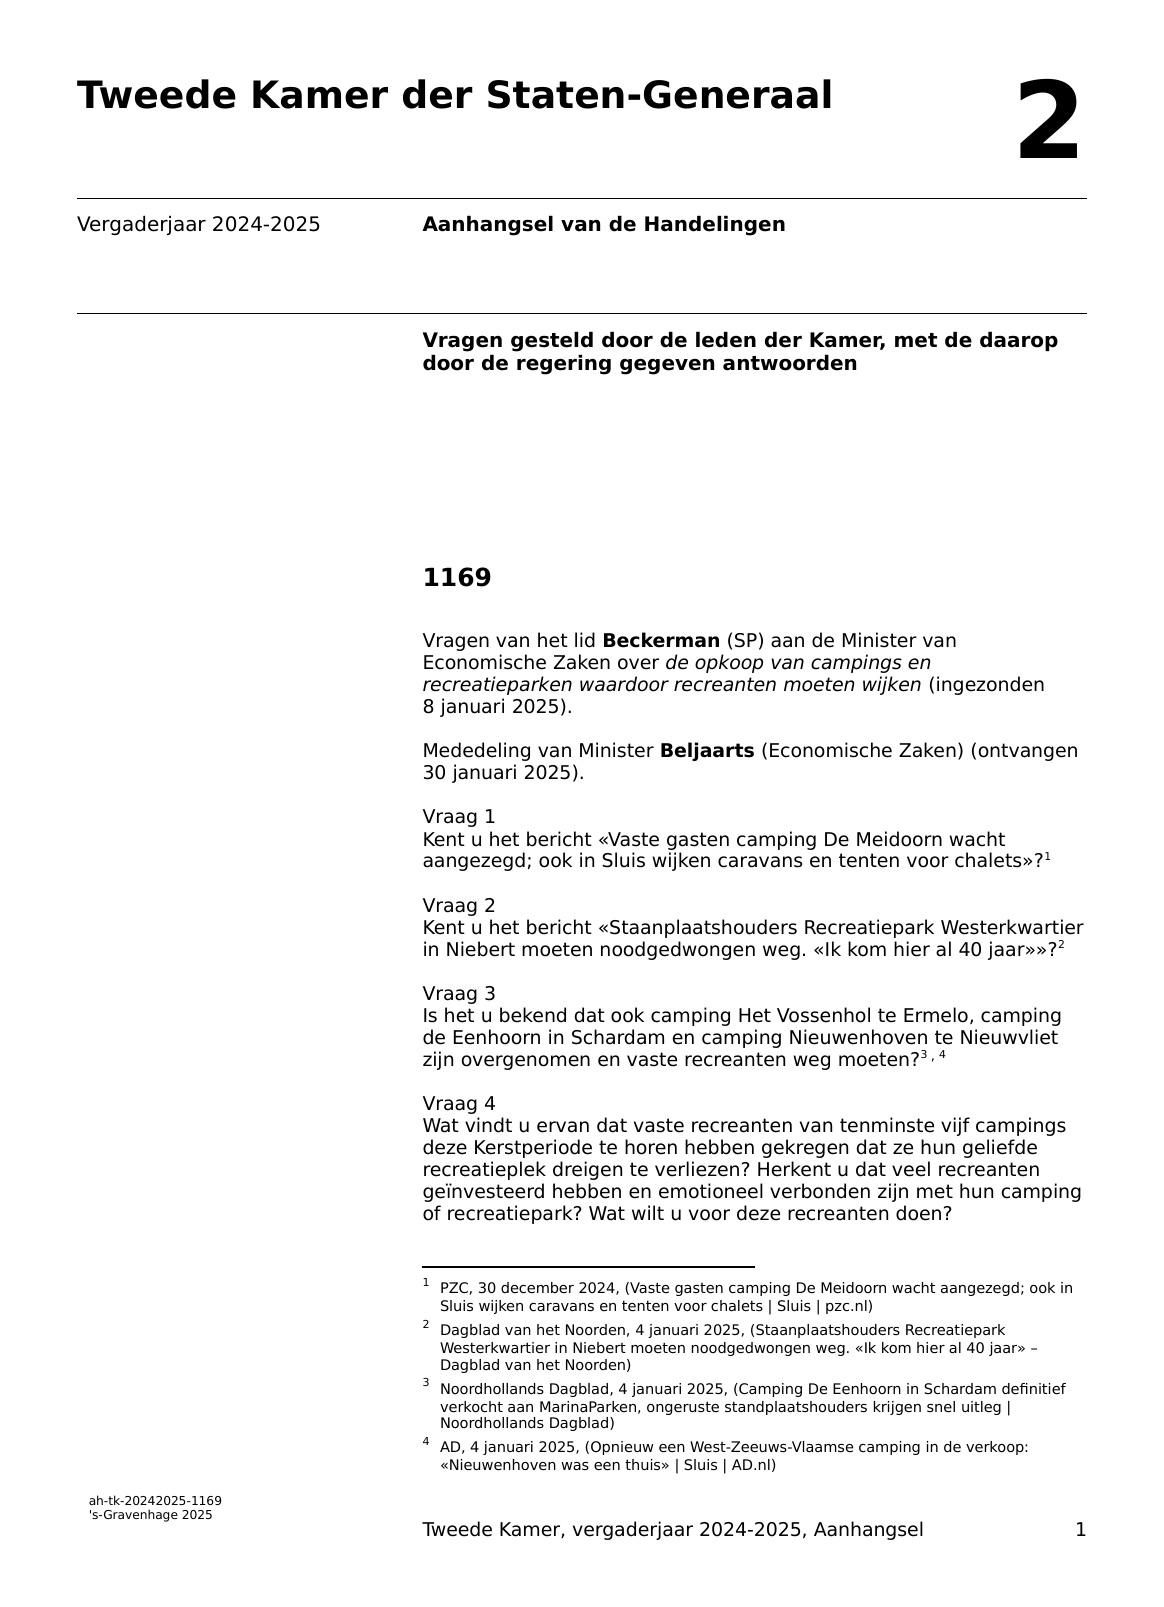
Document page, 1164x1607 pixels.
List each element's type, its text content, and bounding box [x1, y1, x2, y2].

text Wat vindt u ervan dat vaste recreanten van tenminste vijf campings deze Kerstperiode te horen hebben gekregen dat ze hun geliefde recreatieplek dreigen te verliezen? Herkent u dat veel recreanten geïnvesteerd hebben en emotioneel verbonden zijn met hun camping of recreatiepark? Wat wilt u voor deze recreanten doen? [422, 1115, 1087, 1225]
table_cell [77, 314, 422, 375]
text AD, 4 januari 2025, (Opnieuw een West-Zeeuws-Vlaamse camping in de verkoop: «Nieuwenhoven was een thuis» | Sluis | AD.nl) [422, 1435, 1087, 1474]
text PZC, 30 december 2024, (Vaste gasten camping De Meidoorn wacht aangezegd; ook in Sluis wijken caravans en tenten voor chalets | Sluis | pzc.nl) [422, 1276, 1087, 1315]
text Vraag 2 [422, 894, 1087, 917]
table_cell Aanhangsel van de Handelingen [422, 199, 1087, 313]
text Mededeling van Minister Beljaarts (Economische Zaken) (ontvangen 30 januari 2025). [422, 740, 1087, 784]
table_cell Vragen gesteld door de leden der Kamer, met de daarop door de regering gegeven antwoorden [422, 314, 1087, 375]
table_header Tweede Kamer der Staten-Generaal [77, 59, 886, 198]
text 1169 [422, 563, 1087, 592]
text Vraag 4 [422, 1093, 1087, 1115]
text Kent u het bericht «Staanplaatshouders Recreatiepark Westerkwartier in Niebert moeten noodgedwongen weg. «Ik kom hier al 40 jaar»»? [422, 917, 1087, 961]
text 's-Gravenhage 2025 [88, 1508, 323, 1522]
text Noordhollands Dagblad, 4 januari 2025, (Camping De Eenhoorn in Schardam definitief verkocht aan MarinaParken, ongeruste standplaatshouders krijgen snel uitleg | Noordhollands Dagblad) [422, 1377, 1087, 1432]
text ah-tk-20242025-1169 [88, 1494, 323, 1508]
table_header 2 [886, 59, 1087, 198]
text Vraag 3 [422, 983, 1087, 1005]
text Dagblad van het Noorden, 4 januari 2025, (Staanplaatshouders Recreatiepark Westerkwartier in Niebert moeten noodgedwongen weg. «Ik kom hier al 40 jaar» – Dagblad van het Noorden) [422, 1318, 1087, 1374]
text Kent u het bericht «Vaste gasten camping De Meidoorn wacht aangezegd; ook in Sluis wijken caravans en tenten voor chalets»? [422, 828, 1087, 872]
text Is het u bekend dat ook camping Het Vossenhol te Ermelo, camping de Eenhoorn in Schardam en camping Nieuwenhoven te Nieuwvliet zijn overgenomen en vaste recreanten weg moeten?, [422, 1005, 1087, 1071]
text Vragen van het lid Beckerman (SP) aan de Minister van Economische Zaken over de opkoop van campings en recreatieparken waardoor recreanten moeten wijken (ingezonden 8 januari 2025). [422, 630, 1087, 718]
text Vraag 1 [422, 806, 1087, 828]
table_cell Vergaderjaar 2024-2025 [77, 199, 422, 313]
